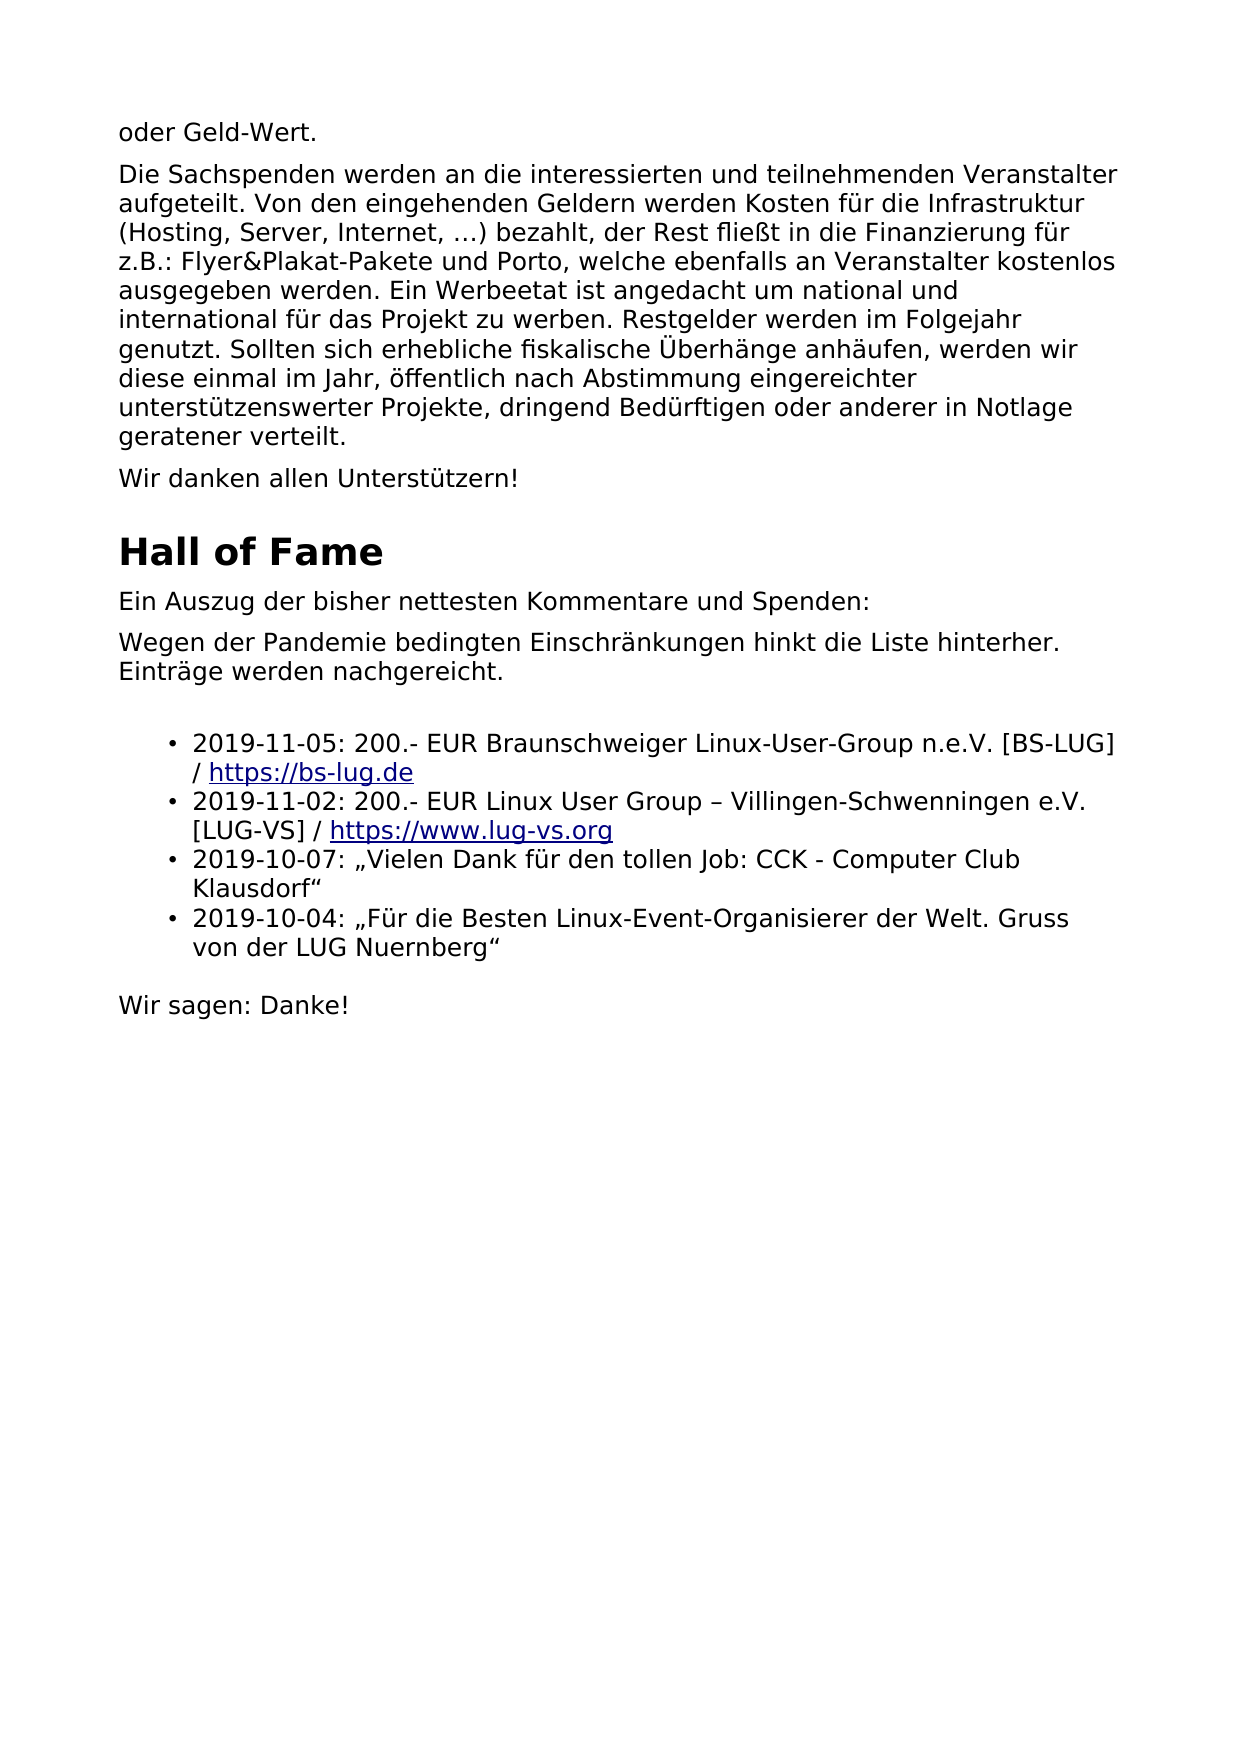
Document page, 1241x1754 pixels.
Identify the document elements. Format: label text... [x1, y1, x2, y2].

list 2019-10-04: „Für die Besten Linux-Event-Organisierer der Welt. Gruss von der LUG Nuernberg“ [177, 904, 1122, 962]
text Ein Auszug der bisher nettesten Kommentare und Spenden: [118, 587, 1122, 616]
text Die Sachspenden werden an die interessierten und teilnehmenden Veranstalter aufgeteilt. Von den eingehenden Geldern werden Kosten für die Infrastruktur (Hosting, Server, Internet, …) bezahlt, der Rest fließt in die Finanzierung für z.B.: Flyer&Plakat-Pakete und Porto, welche ebenfalls an Veranstalter kostenlos ausgegeben werden. Ein Werbeetat ist angedacht um national und international für das Projekt zu werben. Restgelder werden im Folgejahr genutzt. Sollten sich erhebliche fiskalische Überhänge anhäufen, werden wir diese einmal im Jahr, öffentlich nach Abstimmung eingereichter unterstützenswerter Projekte, dringend Bedürftigen oder anderer in Notlage geratener verteilt. [118, 160, 1122, 451]
text oder Geld-Wert. [118, 118, 1122, 147]
text Wir danken allen Unterstützern! [118, 464, 1122, 493]
subtitle Hall of Fame [118, 531, 1122, 574]
list 2019-10-07: „Vielen Dank für den tollen Job: CCK - Computer Club Klausdorf“ [177, 845, 1122, 904]
list 2019-11-02: 200.- EUR Linux User Group – Villingen-Schwenningen e.V. [LUG-VS] / https://www.lug-vs.org [177, 787, 1122, 845]
list 2019-11-05: 200.- EUR Braunschweiger Linux-User-Group n.e.V. [BS-LUG] / https://bs-lug.de [177, 729, 1122, 787]
text Wegen der Pandemie bedingten Einschränkungen hinkt die Liste hinterher. Einträge werden nachgereicht. [118, 628, 1122, 687]
text Wir sagen: Danke! [118, 992, 1122, 1021]
